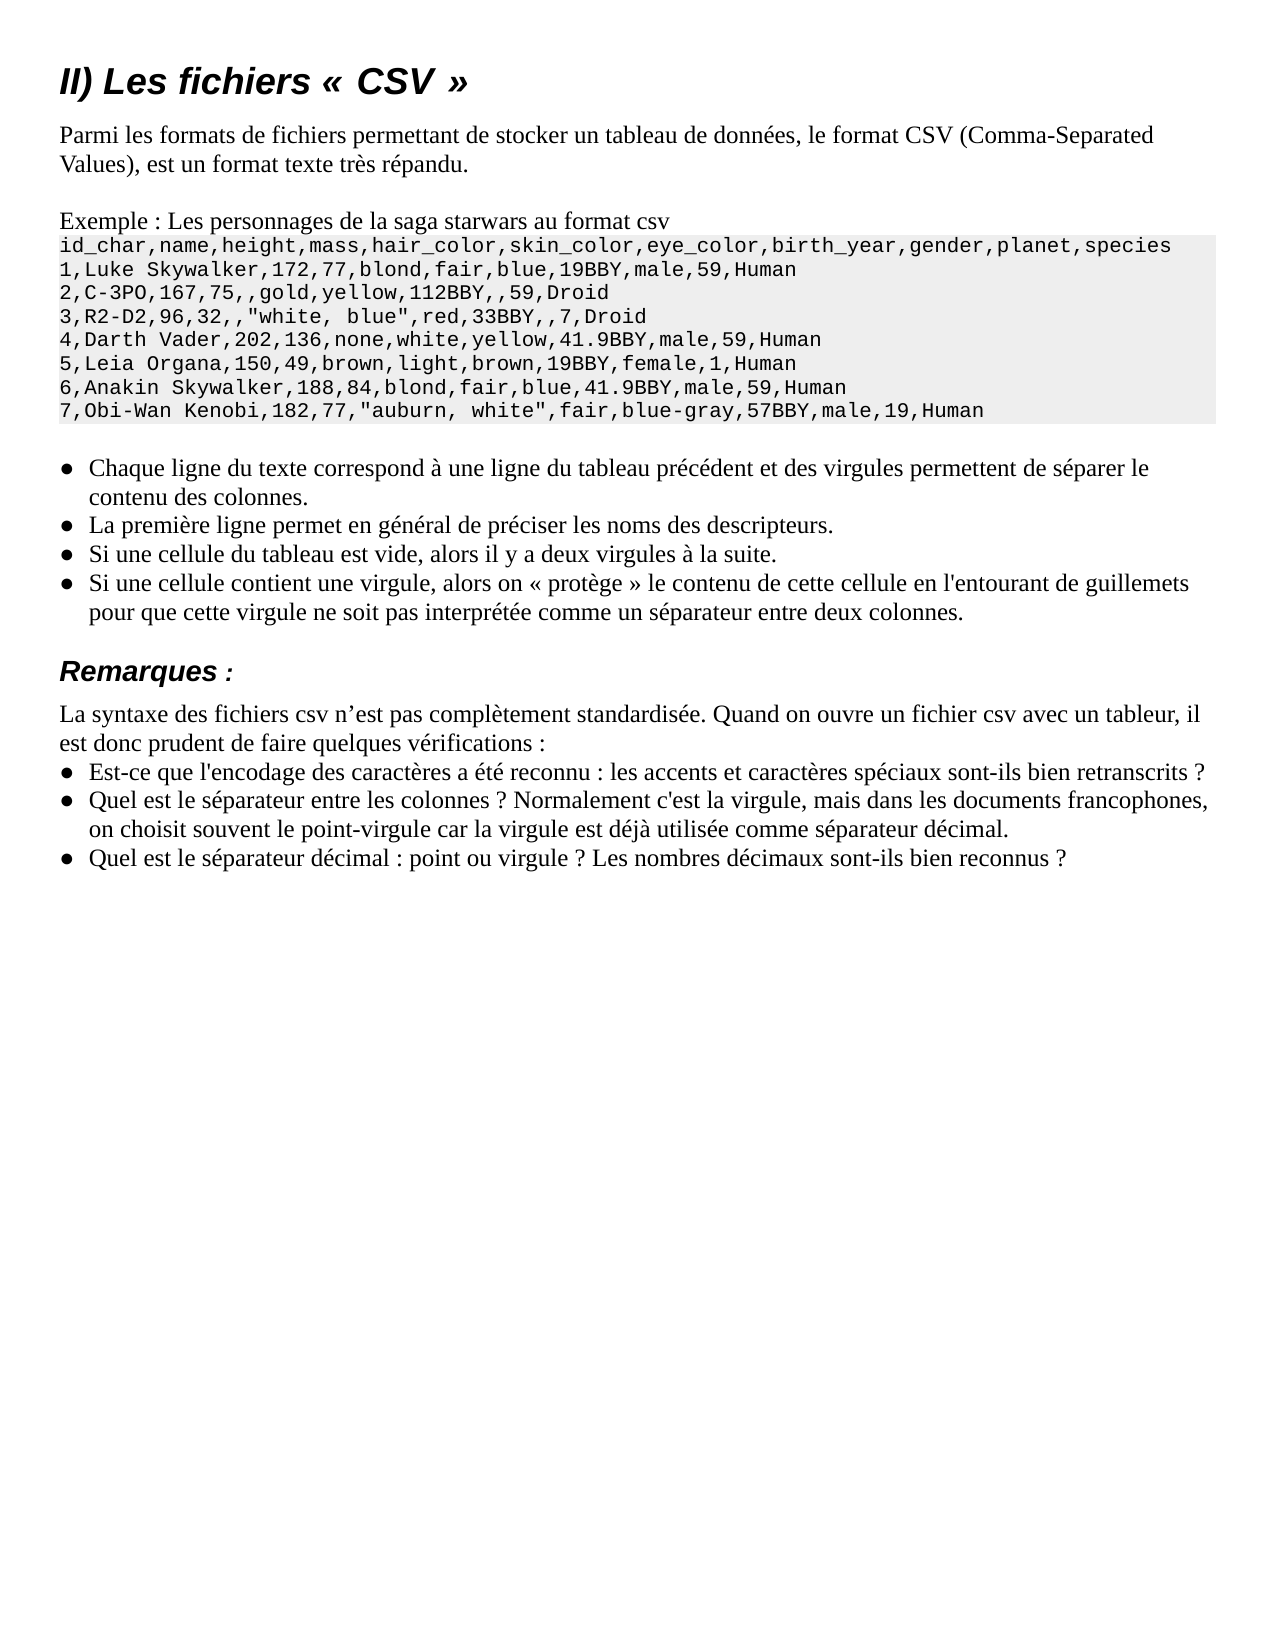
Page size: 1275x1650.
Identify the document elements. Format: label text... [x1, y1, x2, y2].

text 2,C-3PO,167,75,,gold,yellow,112BBY,,59,Droid [59, 282, 1216, 306]
list Quel est le séparateur entre les colonnes ? Normalement c'est la virgule, mais dans les documents francophones, on choisit souvent le point-virgule car la virgule est déjà utilisée comme séparateur décimal. [59, 786, 1216, 843]
list Les fichiers « CSV » [59, 59, 1216, 102]
text 4,Darth Vader,202,136,none,white,yellow,41.9BBY,male,59,Human [59, 329, 1216, 353]
list La première ligne permet en général de préciser les noms des descripteurs. [59, 510, 1216, 539]
list Chaque ligne du texte correspond à une ligne du tableau précédent et des virgules permettent de séparer le contenu des colonnes. [59, 453, 1216, 510]
text La syntaxe des fichiers csv n’est pas complètement standardisée. Quand on ouvre un fichier csv avec un tableur, il est donc prudent de faire quelques vérifications : [59, 699, 1216, 757]
list Si une cellule du tableau est vide, alors il y a deux virgules à la suite. [59, 539, 1216, 568]
text 1,Luke Skywalker,172,77,blond,fair,blue,19BBY,male,59,Human [59, 258, 1216, 282]
list Si une cellule contient une virgule, alors on « protège » le contenu de cette cellule en l'entourant de guillemets pour que cette virgule ne soit pas interprétée comme un séparateur entre deux colonnes. [59, 568, 1216, 625]
text id_char,name,height,mass,hair_color,skin_color,eye_color,birth_year,gender,planet,species [59, 235, 1216, 258]
text 6,Anakin Skywalker,188,84,blond,fair,blue,41.9BBY,male,59,Human [59, 377, 1216, 400]
list Quel est le séparateur décimal : point ou virgule ? Les nombres décimaux sont-ils bien reconnus ? [59, 843, 1216, 872]
text Remarques : [59, 654, 1216, 688]
text Exemple : Les personnages de la saga starwars au format csv [59, 206, 1216, 235]
text Parmi les formats de fichiers permettant de stocker un tableau de données, le format CSV (Comma-Separated Values), est un format texte très répandu. [59, 120, 1216, 177]
text 5,Leia Organa,150,49,brown,light,brown,19BBY,female,1,Human [59, 353, 1216, 377]
text 3,R2-D2,96,32,,"white, blue",red,33BBY,,7,Droid [59, 306, 1216, 329]
text 7,Obi-Wan Kenobi,182,77,"auburn, white",fair,blue-gray,57BBY,male,19,Human [59, 400, 1216, 424]
list Est-ce que l'encodage des caractères a été reconnu : les accents et caractères spéciaux sont-ils bien retranscrits ? [59, 757, 1216, 786]
